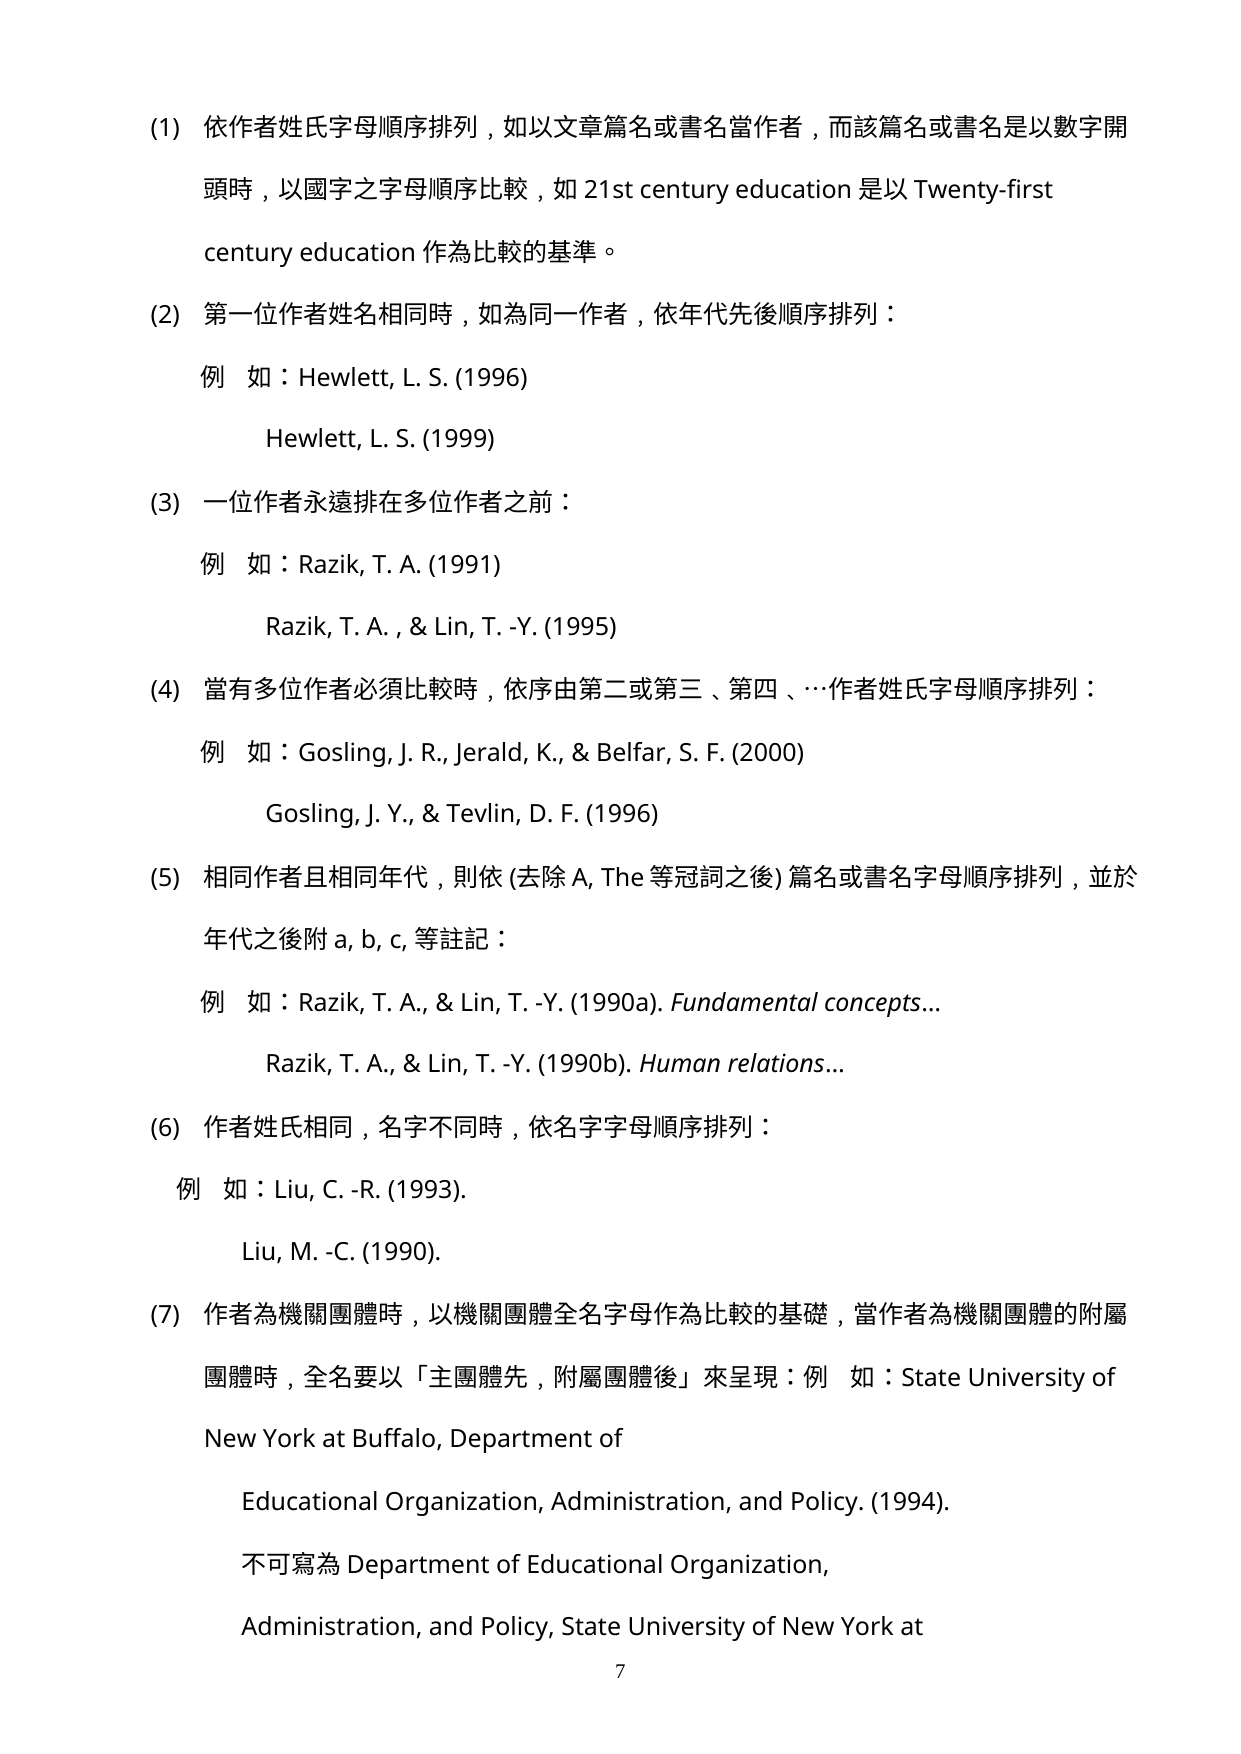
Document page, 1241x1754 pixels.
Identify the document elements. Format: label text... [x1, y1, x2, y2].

list 依作者姓氏字母順序排列﹐如以文章篇名或書名當作者﹐而該篇名或書名是以數字開頭時﹐以國字之字母順序比較﹐如21st century education 是以Twenty-first century education 作為比較的基準。 [150, 84, 1140, 271]
list 作者姓氏相同﹐名字不同時﹐依名字字母順序排列： [150, 1084, 1140, 1146]
text 例 如：Razik, T. A. (1991) [150, 521, 1140, 584]
text 例 如：Liu, C. -R. (1993). [150, 1146, 1140, 1209]
text Hewlett, L. S. (1999) [150, 396, 1140, 459]
text Razik, T. A., & Lin, T. -Y. (1990b). Human relations… [150, 1021, 1140, 1084]
list 當有多位作者必須比較時﹐依序由第二或第三﹑第四﹑…作者姓氏字母順序排列： [150, 646, 1140, 709]
text Razik, T. A. , & Lin, T. -Y. (1995) [150, 584, 1140, 646]
list 第一位作者姓名相同時﹐如為同一作者﹐依年代先後順序排列： [150, 271, 1140, 334]
text Administration, and Policy, State University of New York at [150, 1584, 1140, 1646]
text Gosling, J. Y., & Tevlin, D. F. (1996) [150, 771, 1140, 834]
text Liu, M. -C. (1990). [150, 1209, 1140, 1271]
list 作者為機關團體時﹐以機關團體全名字母作為比較的基礎﹐當作者為機關團體的附屬團體時﹐全名要以「主團體先﹐附屬團體後」來呈現：例 如：State University of New York at Buffalo, Department of [150, 1271, 1140, 1459]
text Educational Organization, Administration, and Policy. (1994). [150, 1459, 1140, 1521]
text 例 如：Gosling, J. R., Jerald, K., & Belfar, S. F. (2000) [150, 709, 1140, 771]
list 相同作者且相同年代﹐則依 (去除A, The等冠詞之後) 篇名或書名字母順序排列﹐並於年代之後附a, b, c, 等註記： [150, 834, 1140, 959]
list 一位作者永遠排在多位作者之前： [150, 459, 1140, 521]
text 例 如：Razik, T. A., & Lin, T. -Y. (1990a). Fundamental concepts… [150, 959, 1140, 1021]
text 不可寫為Department of Educational Organization, [150, 1521, 1140, 1584]
text 例 如：Hewlett, L. S. (1996) [150, 334, 1140, 396]
